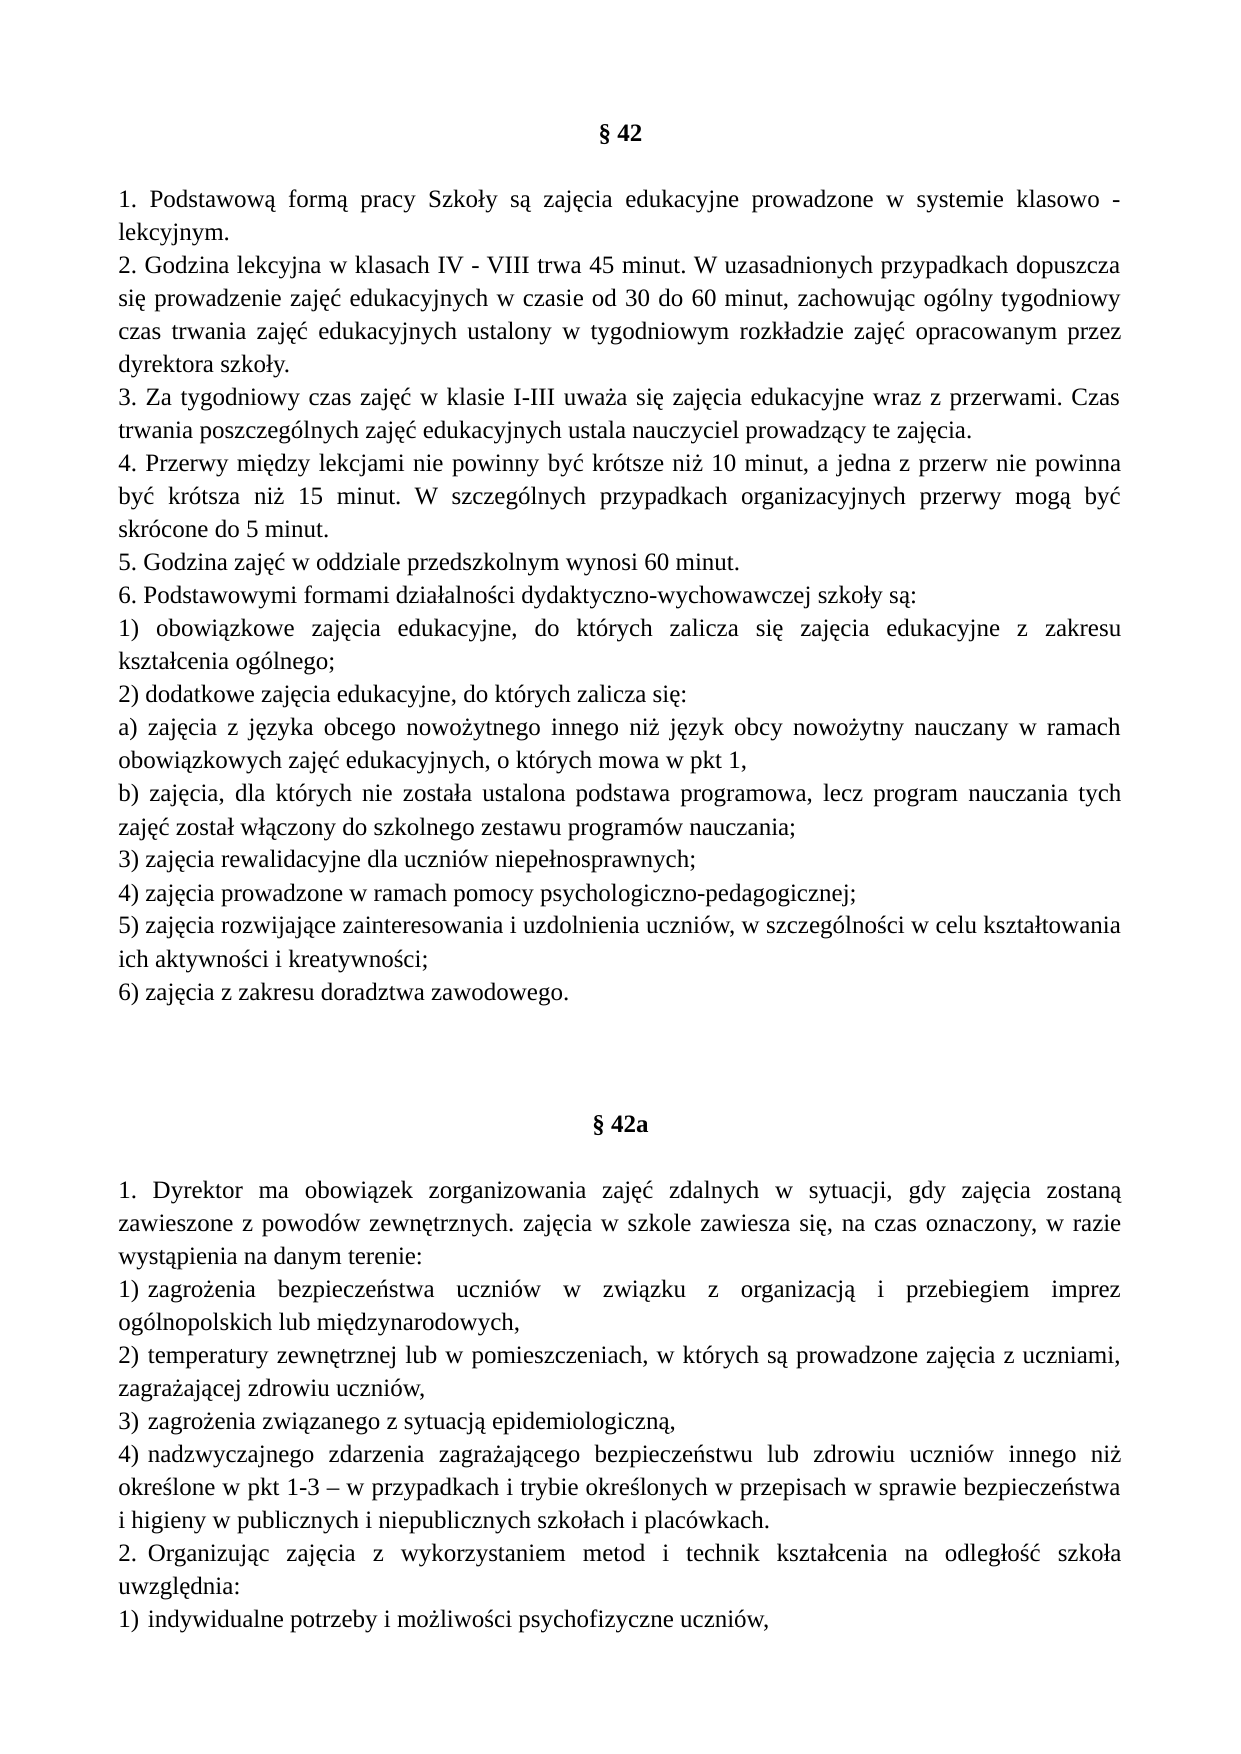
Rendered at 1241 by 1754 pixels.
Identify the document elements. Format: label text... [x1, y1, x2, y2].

text 3) zajęcia rewalidacyjne dla uczniów niepełnosprawnych; [118, 844, 1122, 873]
text 1) indywidualne potrzeby i możliwości psychofizyczne uczniów, [118, 1604, 1122, 1633]
text 1. Podstawową formą pracy Szkoły są zajęcia edukacyjne prowadzone w systemie klasowo - lekcyjnym. [118, 184, 1122, 246]
text 2) dodatkowe zajęcia edukacyjne, do których zalicza się: [118, 679, 1122, 708]
text 2) temperatury zewnętrznej lub w pomieszczeniach, w których są prowadzone zajęcia z uczniami, zagrażającej zdrowiu uczniów, [118, 1340, 1122, 1402]
text 4) nadzwyczajnego zdarzenia zagrażającego bezpieczeństwu lub zdrowiu uczniów innego niż określone w pkt 1-3 – w przypadkach i trybie określonych w przepisach w sprawie bezpieczeństwa i higieny w publicznych i niepublicznych szkołach i placówkach. [118, 1439, 1122, 1534]
text 1. Dyrektor ma obowiązek zorganizowania zajęć zdalnych w sytuacji, gdy zajęcia zostaną zawieszone z powodów zewnętrznych. zajęcia w szkole zawiesza się, na czas oznaczony, w razie wystąpienia na danym terenie: [118, 1175, 1122, 1269]
text b) zajęcia, dla których nie została ustalona podstawa programowa, lecz program nauczania tych zajęć został włączony do szkolnego zestawu programów nauczania; [118, 778, 1122, 840]
text 4. Przerwy między lekcjami nie powinny być krótsze niż 10 minut, a jedna z przerw nie powinna być krótsza niż 15 minut. W szczególnych przypadkach organizacyjnych przerwy mogą być skrócone do 5 minut. [118, 448, 1122, 543]
text 6. Podstawowymi formami działalności dydaktyczno-wychowawczej szkoły są: [118, 580, 1122, 609]
text 2. Godzina lekcyjna w klasach IV - VIII trwa 45 minut. W uzasadnionych przypadkach dopuszcza się prowadzenie zajęć edukacyjnych w czasie od 30 do 60 minut, zachowując ogólny tygodniowy czas trwania zajęć edukacyjnych ustalony w tygodniowym rozkładzie zajęć opracowanym przez dyrektora szkoły. [118, 250, 1122, 378]
text 3) zagrożenia związanego z sytuacją epidemiologiczną, [118, 1406, 1122, 1435]
text 1) zagrożenia bezpieczeństwa uczniów w związku z organizacją i przebiegiem imprez ogólnopolskich lub międzynarodowych, [118, 1274, 1122, 1336]
text 5. Godzina zajęć w oddziale przedszkolnym wynosi 60 minut. [118, 547, 1122, 576]
text § 42a [118, 1109, 1122, 1137]
text 6) zajęcia z zakresu doradztwa zawodowego. [118, 977, 1122, 1005]
text 2. Organizując zajęcia z wykorzystaniem metod i technik kształcenia na odległość szkoła uwzględnia: [118, 1538, 1122, 1600]
text 5) zajęcia rozwijające zainteresowania i uzdolnienia uczniów, w szczególności w celu kształtowania ich aktywności i kreatywności; [118, 911, 1122, 972]
text 1) obowiązkowe zajęcia edukacyjne, do których zalicza się zajęcia edukacyjne z zakresu kształcenia ogólnego; [118, 613, 1122, 675]
text § 42 [118, 118, 1122, 147]
text 4) zajęcia prowadzone w ramach pomocy psychologiczno-pedagogicznej; [118, 878, 1122, 906]
text 3. Za tygodniowy czas zajęć w klasie I-III uważa się zajęcia edukacyjne wraz z przerwami. Czas trwania poszczególnych zajęć edukacyjnych ustala nauczyciel prowadzący te zajęcia. [118, 382, 1122, 444]
text a) zajęcia z języka obcego nowożytnego innego niż język obcy nowożytny nauczany w ramach obowiązkowych zajęć edukacyjnych, o których mowa w pkt 1, [118, 712, 1122, 774]
